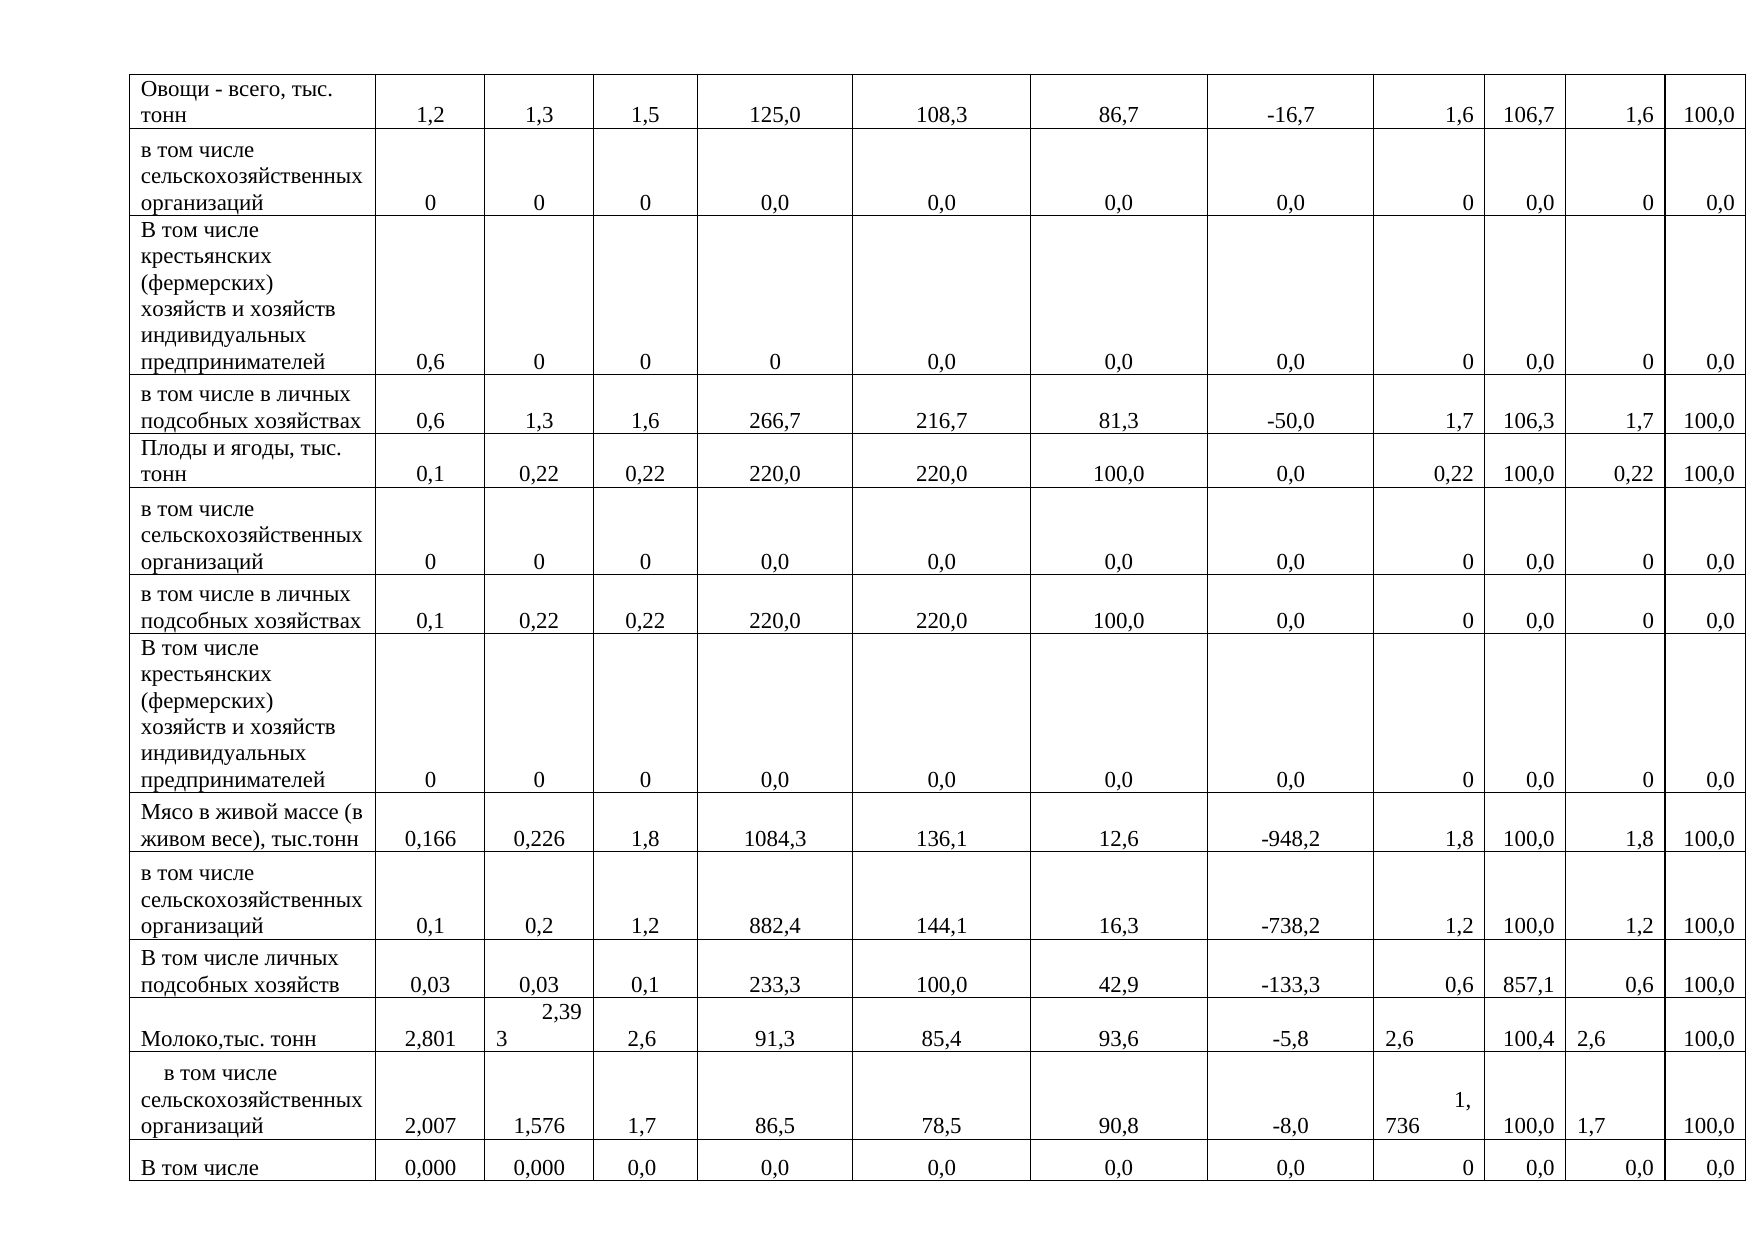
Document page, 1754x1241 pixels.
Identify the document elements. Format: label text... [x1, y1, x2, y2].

table_cell 0,0 [698, 634, 852, 792]
table_cell 266,7 [698, 375, 852, 433]
table_cell 0 [376, 634, 484, 792]
table_cell Овощи - всего, тыс. тонн [130, 75, 375, 128]
table_cell 85,4 [853, 998, 1030, 1051]
table_cell 0,0 [1666, 488, 1745, 574]
table_cell 882,4 [698, 852, 852, 938]
table_cell 0 [485, 488, 593, 574]
table_cell в том числе сельскохозяйственных организаций [130, 1052, 375, 1138]
table_cell 216,7 [853, 375, 1030, 433]
table_cell 100,0 [1485, 1052, 1565, 1138]
table_cell 0,22 [485, 575, 593, 633]
table_cell 0,6 [1374, 940, 1484, 997]
table_cell 0 [485, 129, 593, 215]
table_cell 0,0 [1666, 634, 1745, 792]
table_cell в том числе в личных подсобных хозяйствах [130, 575, 375, 633]
table_cell -50,0 [1208, 375, 1373, 433]
table_cell 100,0 [1666, 998, 1745, 1051]
table_cell 100,0 [1666, 375, 1745, 433]
table_cell 0,22 [1374, 434, 1484, 487]
table_cell 100,0 [1666, 75, 1745, 128]
table_cell 1,7 [1374, 375, 1484, 433]
table_cell в том числе сельскохозяйственных организаций [130, 852, 375, 938]
table_cell 0,1 [376, 434, 484, 487]
table_cell 0,0 [1208, 575, 1373, 633]
table_cell 220,0 [853, 434, 1030, 487]
table_cell 100,4 [1485, 998, 1565, 1051]
table_cell 16,3 [1031, 852, 1207, 938]
table_cell 91,3 [698, 998, 852, 1051]
table_cell 136,1 [853, 793, 1030, 851]
table_cell -133,3 [1208, 940, 1373, 997]
table_cell 100,0 [1666, 940, 1745, 997]
table_cell 108,3 [853, 75, 1030, 128]
table_cell 1,2 [594, 852, 697, 938]
table_cell -8,0 [1208, 1052, 1373, 1138]
table_cell 86,5 [698, 1052, 852, 1138]
table_cell 0,0 [1666, 216, 1745, 374]
table_cell 0 [376, 488, 484, 574]
table_cell 0,22 [594, 575, 697, 633]
table_cell 2,393 [485, 998, 593, 1051]
table_cell 2,6 [1374, 998, 1484, 1051]
table_cell Плоды и ягоды, тыс. тонн [130, 434, 375, 487]
table_cell 0,0 [1031, 129, 1207, 215]
table_cell 0,0 [853, 634, 1030, 792]
table_cell 0,0 [1485, 575, 1565, 633]
table_cell 0,0 [1031, 216, 1207, 374]
table_cell 1,8 [1374, 793, 1484, 851]
table_cell 0 [1566, 488, 1664, 574]
table_cell 0,0 [1208, 129, 1373, 215]
table_cell 100,0 [1031, 575, 1207, 633]
table_cell 144,1 [853, 852, 1030, 938]
table_cell 0,6 [376, 216, 484, 374]
table_cell 2,801 [376, 998, 484, 1051]
table_cell 0,22 [594, 434, 697, 487]
table_cell 1,8 [1566, 793, 1664, 851]
table_cell -948,2 [1208, 793, 1373, 851]
table_cell 0 [1374, 488, 1484, 574]
table_cell 1084,3 [698, 793, 852, 851]
table_cell 1,7 [1566, 375, 1664, 433]
table_cell 220,0 [698, 575, 852, 633]
table_cell 0,6 [376, 375, 484, 433]
table_cell 220,0 [853, 575, 1030, 633]
table_cell 42,9 [1031, 940, 1207, 997]
table_cell В том числе крестьянских (фермерских) хозяйств и хозяйств индивидуальных предпринимателей [130, 634, 375, 792]
table_cell 0,2 [485, 852, 593, 938]
table_cell В том числе [130, 1140, 375, 1180]
table_cell Мясо в живой массе (в живом весе), тыс.тонн [130, 793, 375, 851]
table_cell 0 [1374, 634, 1484, 792]
table_cell 0,0 [853, 1140, 1030, 1180]
table_cell 1,6 [594, 375, 697, 433]
table_cell 0,03 [376, 940, 484, 997]
table_cell 0 [376, 129, 484, 215]
table_cell 0 [594, 129, 697, 215]
table_cell 0,0 [1485, 488, 1565, 574]
table_cell 1,3 [485, 75, 593, 128]
table_cell 1,7 [1566, 1052, 1664, 1138]
table_cell 0,0 [698, 129, 852, 215]
table_cell 125,0 [698, 75, 852, 128]
table_cell 2,6 [1566, 998, 1664, 1051]
table_cell 0,000 [485, 1140, 593, 1180]
table_cell 1,3 [485, 375, 593, 433]
table_cell 81,3 [1031, 375, 1207, 433]
table_cell в том числе сельскохозяйственных организаций [130, 129, 375, 215]
table_cell 233,3 [698, 940, 852, 997]
table_cell в том числе сельскохозяйственных организаций [130, 488, 375, 574]
table_cell 2,007 [376, 1052, 484, 1138]
table_cell 0 [594, 216, 697, 374]
table_cell 0,0 [1208, 488, 1373, 574]
table_cell 0,0 [1666, 1140, 1745, 1180]
table_cell 0 [1566, 129, 1664, 215]
table_cell 0,226 [485, 793, 593, 851]
table_cell 0 [1374, 216, 1484, 374]
table_cell 0 [1374, 1140, 1484, 1180]
table_cell -5,8 [1208, 998, 1373, 1051]
table_cell 0,0 [698, 488, 852, 574]
table_cell 100,0 [1666, 434, 1745, 487]
table_cell 0,166 [376, 793, 484, 851]
table_cell 0,22 [485, 434, 593, 487]
table_cell 0,0 [853, 216, 1030, 374]
table_cell 0 [594, 488, 697, 574]
table_cell 1,6 [1566, 75, 1664, 128]
table_cell 0,0 [1208, 434, 1373, 487]
table_cell 0,0 [1031, 488, 1207, 574]
table_cell 0,0 [1208, 1140, 1373, 1180]
table_cell 100,0 [853, 940, 1030, 997]
table_cell 86,7 [1031, 75, 1207, 128]
table_cell 0 [594, 634, 697, 792]
table_cell 0 [1566, 634, 1664, 792]
table_cell 0,03 [485, 940, 593, 997]
table_cell 0,0 [1031, 634, 1207, 792]
table_cell 100,0 [1666, 852, 1745, 938]
table_cell 0,0 [1566, 1140, 1664, 1180]
table_cell 0 [698, 216, 852, 374]
table_cell 0,6 [1566, 940, 1664, 997]
table_cell В том числе крестьянских (фермерских) хозяйств и хозяйств индивидуальных предпринимателей [130, 216, 375, 374]
table_cell 1,2 [1566, 852, 1664, 938]
table_cell 90,8 [1031, 1052, 1207, 1138]
table_cell 0 [1374, 129, 1484, 215]
table_cell 0,000 [376, 1140, 484, 1180]
table_cell 106,7 [1485, 75, 1565, 128]
table_cell 0,1 [376, 852, 484, 938]
table_cell 0,0 [1208, 634, 1373, 792]
table_cell 0,0 [1208, 216, 1373, 374]
table_cell 0,0 [1031, 1140, 1207, 1180]
table_cell 0 [1374, 575, 1484, 633]
table_cell 93,6 [1031, 998, 1207, 1051]
table_cell 0 [485, 634, 593, 792]
table_cell 100,0 [1485, 793, 1565, 851]
table_cell 1,6 [1374, 75, 1484, 128]
table_cell -16,7 [1208, 75, 1373, 128]
table_cell -738,2 [1208, 852, 1373, 938]
table_cell 857,1 [1485, 940, 1565, 997]
table_cell В том числе личных подсобных хозяйств [130, 940, 375, 997]
table_cell 1,2 [376, 75, 484, 128]
table_cell 0,0 [594, 1140, 697, 1180]
table_cell 0 [1566, 216, 1664, 374]
table_cell 100,0 [1031, 434, 1207, 487]
table_cell 1,5 [594, 75, 697, 128]
table_cell 0,0 [853, 488, 1030, 574]
table_cell 0,0 [1485, 634, 1565, 792]
table_cell 78,5 [853, 1052, 1030, 1138]
table_cell 0 [485, 216, 593, 374]
table_cell 106,3 [1485, 375, 1565, 433]
table_cell 12,6 [1031, 793, 1207, 851]
table_cell 0,0 [1666, 575, 1745, 633]
table_cell 0,0 [853, 129, 1030, 215]
table_cell 0,1 [594, 940, 697, 997]
table_cell Молоко,тыс. тонн [130, 998, 375, 1051]
table_cell 0,1 [376, 575, 484, 633]
table_cell 220,0 [698, 434, 852, 487]
table_cell 0,0 [698, 1140, 852, 1180]
table_cell 100,0 [1666, 793, 1745, 851]
table_cell 2,6 [594, 998, 697, 1051]
table_cell 0 [1566, 575, 1664, 633]
table_cell 0,22 [1566, 434, 1664, 487]
table_cell 100,0 [1485, 434, 1565, 487]
table_cell 1,2 [1374, 852, 1484, 938]
table_cell 1,576 [485, 1052, 593, 1138]
table_cell 100,0 [1485, 852, 1565, 938]
table_cell 100,0 [1666, 1052, 1745, 1138]
table_cell 1,7 [594, 1052, 697, 1138]
table_cell 0,0 [1485, 1140, 1565, 1180]
table_cell в том числе в личных подсобных хозяйствах [130, 375, 375, 433]
table_cell 0,0 [1485, 216, 1565, 374]
table_cell 1,736 [1374, 1052, 1484, 1138]
table_cell 1,8 [594, 793, 697, 851]
table_cell 0,0 [1485, 129, 1565, 215]
table_cell 0,0 [1666, 129, 1745, 215]
